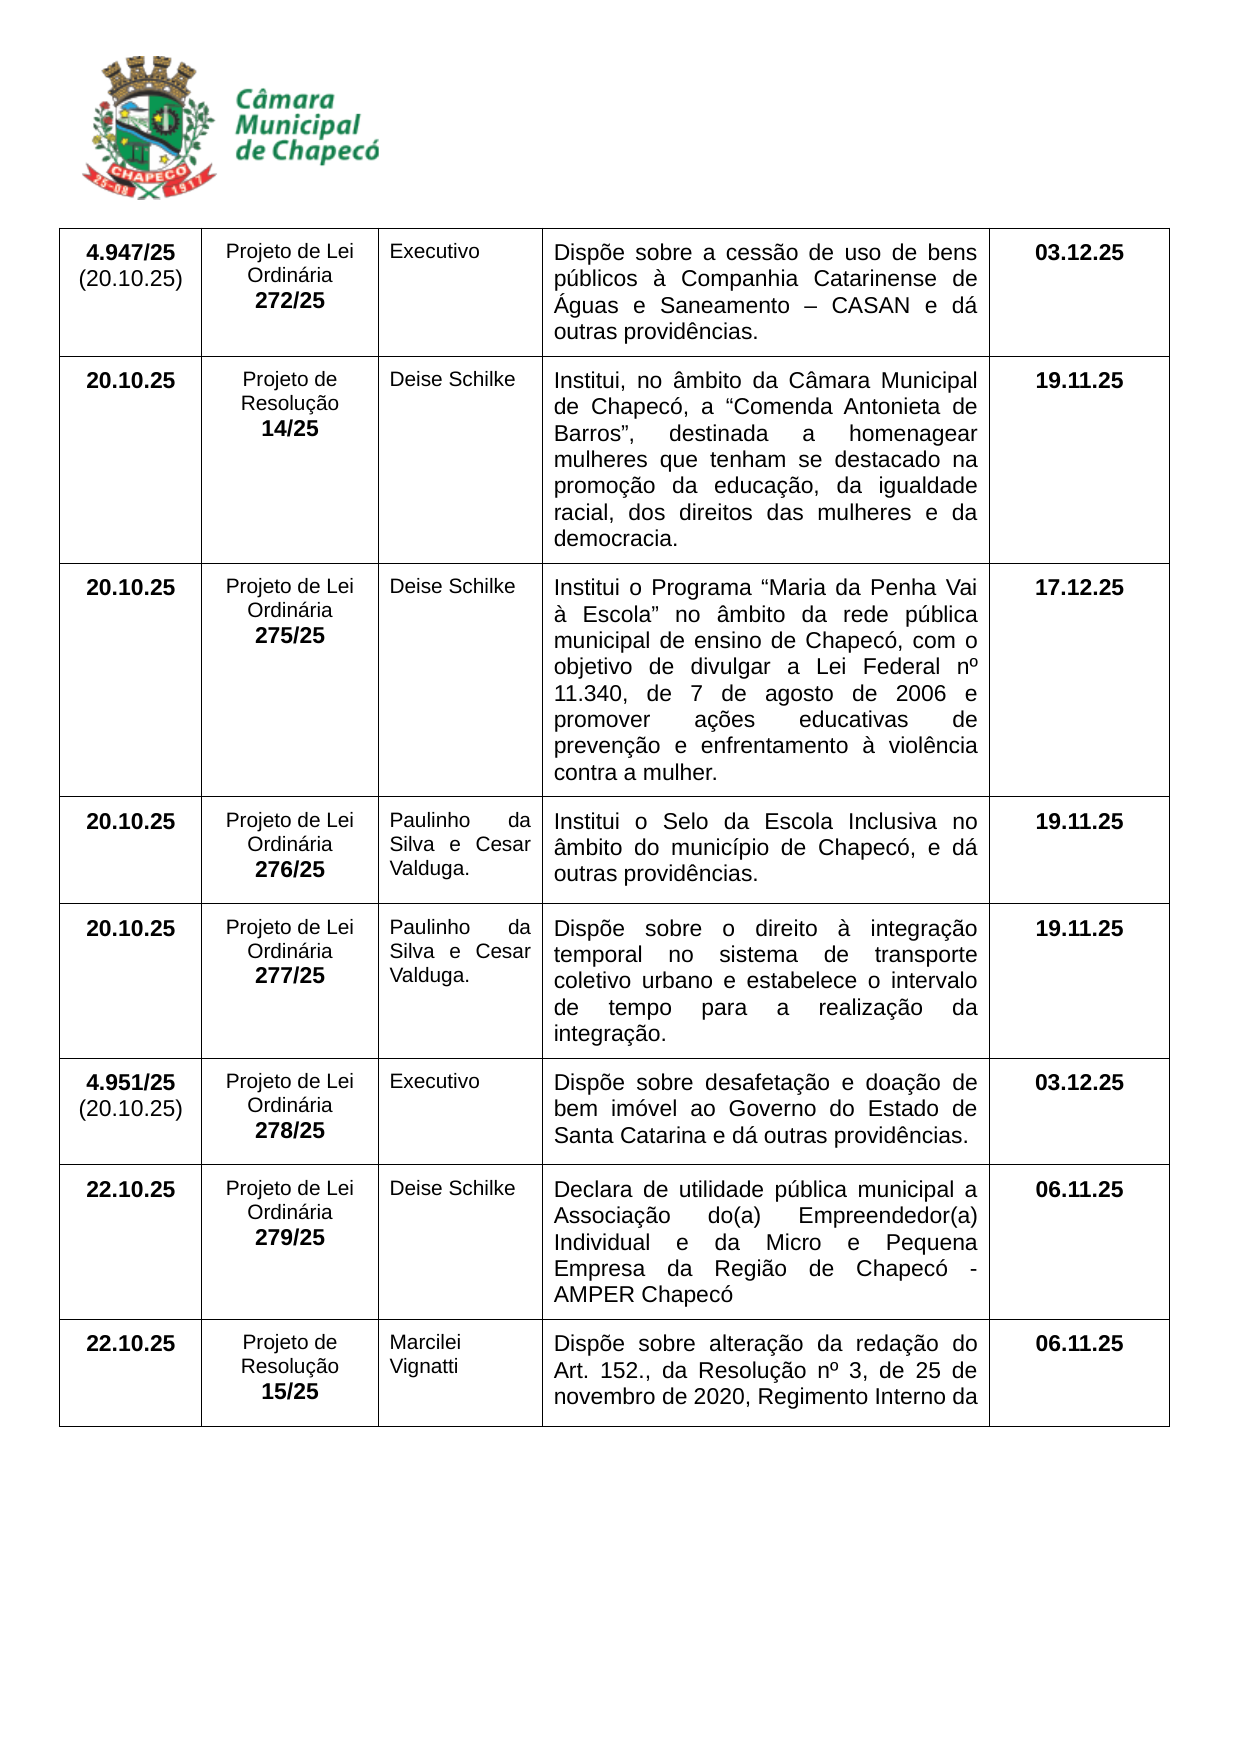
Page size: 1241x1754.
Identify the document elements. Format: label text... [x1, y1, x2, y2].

table_cell Executivo [379, 1059, 542, 1164]
table_cell 06.11.25 [990, 1320, 1169, 1426]
table_cell 17.12.25 [990, 564, 1169, 796]
table_cell 22.10.25 [60, 1320, 201, 1426]
table_cell 4.947/25 (20.10.25) [60, 229, 201, 356]
table_cell Institui, no âmbito da Câmara Municipal de Chapecó, a “Comenda Antonieta de Barros”, destinada a homenagear mulheres que tenham se destacado na promoção da educação, da igualdade racial, dos direitos das mulheres e da democracia. [543, 357, 989, 563]
table_cell 4.951/25 (20.10.25) [60, 1059, 201, 1164]
table_cell Projeto de Lei Ordinária 276/25 [202, 797, 378, 903]
table_cell Institui o Selo da Escola Inclusiva no âmbito do município de Chapecó, e dá outras providências. [543, 797, 989, 903]
table_cell 19.11.25 [990, 797, 1169, 903]
table_cell 03.12.25 [990, 229, 1169, 356]
table_cell Institui o Programa “Maria da Penha Vai à Escola” no âmbito da rede pública municipal de ensino de Chapecó, com o objetivo de divulgar a Lei Federal nº 11.340, de 7 de agosto de 2006 e promover ações educativas de prevenção e enfrentamento à violência contra a mulher. [543, 564, 989, 796]
table_cell 19.11.25 [990, 904, 1169, 1057]
table_cell Projeto de Lei Ordinária 279/25 [202, 1165, 378, 1319]
table_cell Declara de utilidade pública municipal a Associação do(a) Empreendedor(a) Individual e da Micro e Pequena Empresa da Região de Chapecó - AMPER Chapecó [543, 1165, 989, 1319]
table_cell Projeto de Resolução 15/25 [202, 1320, 378, 1426]
table_cell Marcilei Vignatti [379, 1320, 542, 1426]
table_cell 20.10.25 [60, 564, 201, 796]
table_cell 06.11.25 [990, 1165, 1169, 1319]
table_cell 22.10.25 [60, 1165, 201, 1319]
table_cell Deise Schilke [379, 357, 542, 563]
table_cell Executivo [379, 229, 542, 356]
table_cell 20.10.25 [60, 904, 201, 1057]
picture [81, 56, 379, 200]
table_cell Projeto de Lei Ordinária 275/25 [202, 564, 378, 796]
table_cell Deise Schilke [379, 564, 542, 796]
table_cell Paulinho da Silva e Cesar Valduga. [379, 797, 542, 903]
table_cell Dispõe sobre o direito à integração temporal no sistema de transporte coletivo urbano e estabelece o intervalo de tempo para a realização da integração. [543, 904, 989, 1057]
table_cell Dispõe sobre desafetação e doação de bem imóvel ao Governo do Estado de Santa Catarina e dá outras providências. [543, 1059, 989, 1164]
table_cell 19.11.25 [990, 357, 1169, 563]
table_cell Projeto de Lei Ordinária 272/25 [202, 229, 378, 356]
table_cell Dispõe sobre alteração da redação do Art. 152., da Resolução nº 3, de 25 de novembro de 2020, Regimento Interno da [543, 1320, 989, 1426]
table_cell Projeto de Resolução 14/25 [202, 357, 378, 563]
table_cell Paulinho da Silva e Cesar Valduga. [379, 904, 542, 1057]
table_cell Projeto de Lei Ordinária 278/25 [202, 1059, 378, 1164]
table_cell 20.10.25 [60, 797, 201, 903]
table_cell 20.10.25 [60, 357, 201, 563]
table_cell Deise Schilke [379, 1165, 542, 1319]
table_cell 03.12.25 [990, 1059, 1169, 1164]
table_cell Dispõe sobre a cessão de uso de bens públicos à Companhia Catarinense de Águas e Saneamento – CASAN e dá outras providências. [543, 229, 989, 356]
table_cell Projeto de Lei Ordinária 277/25 [202, 904, 378, 1057]
